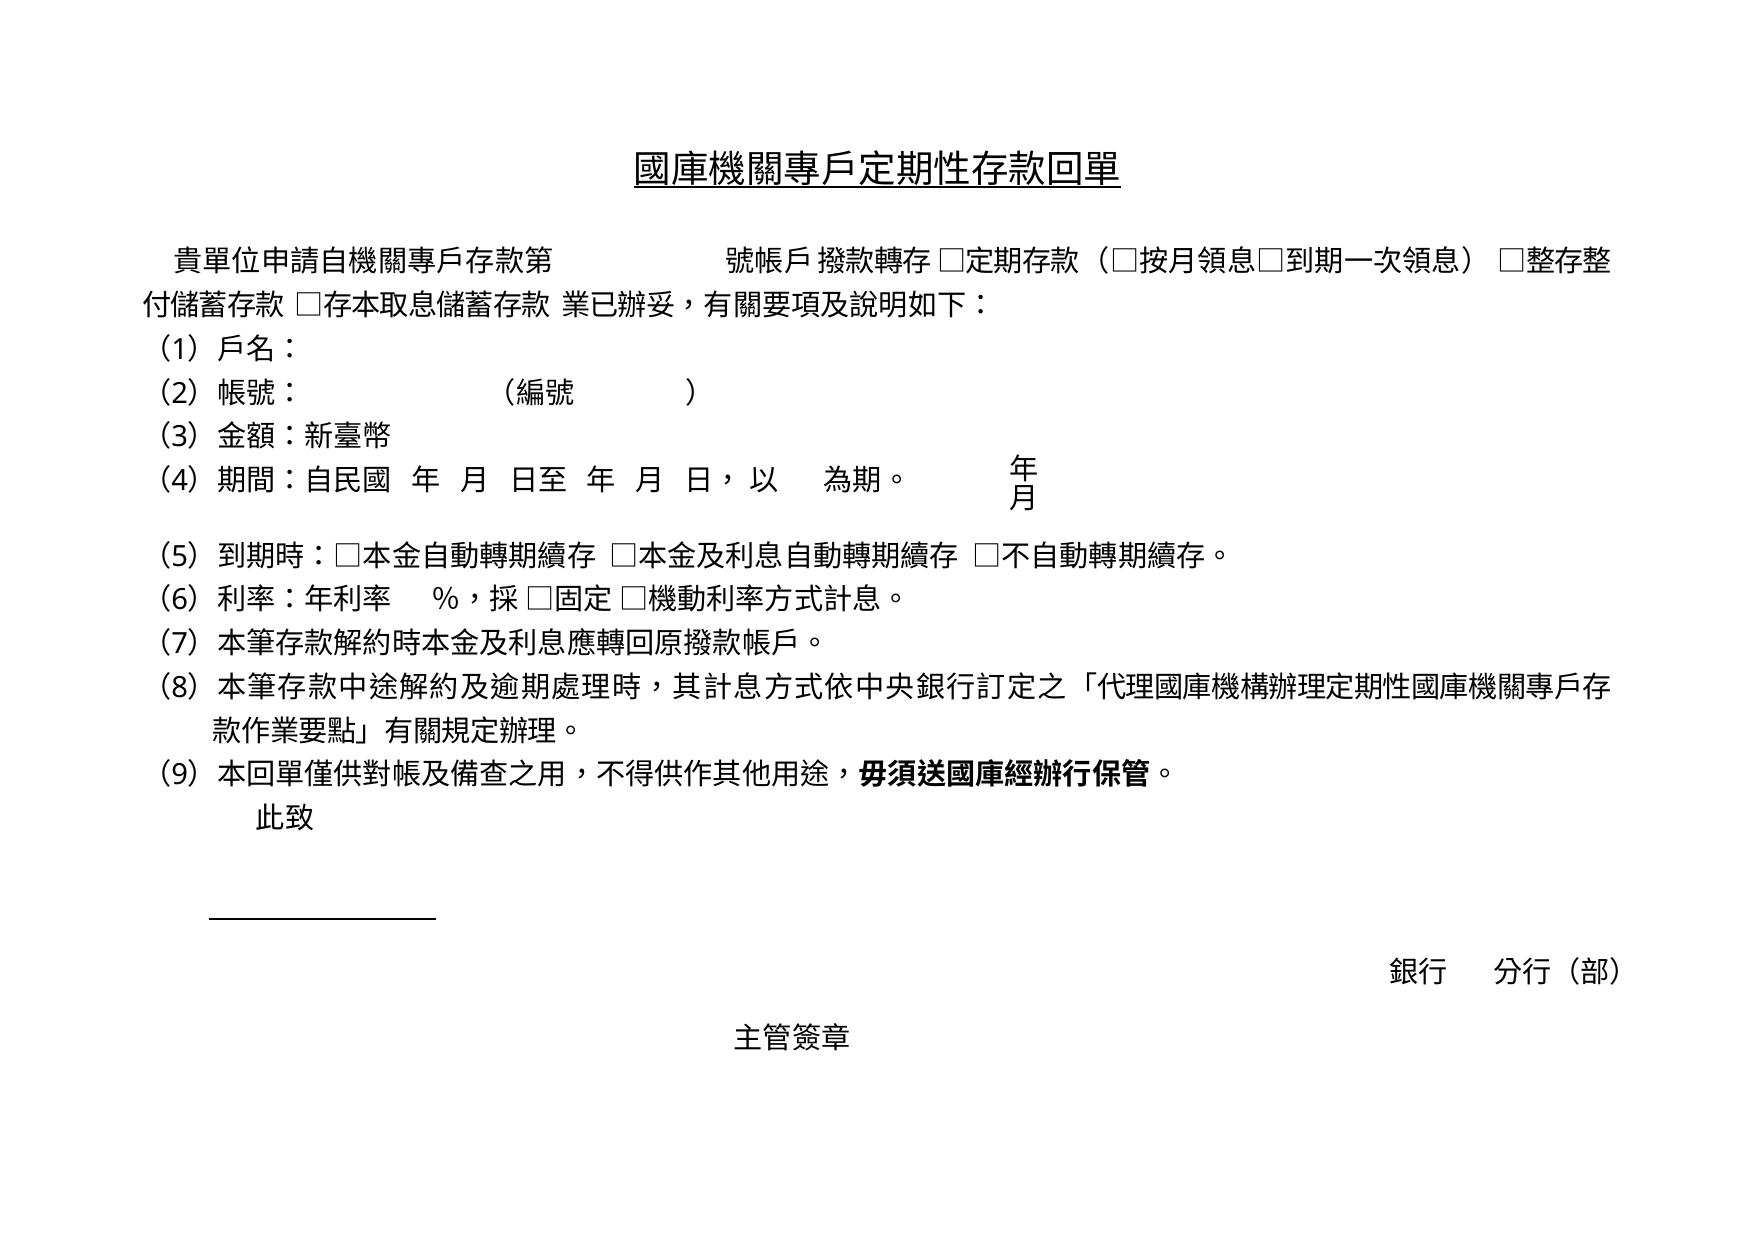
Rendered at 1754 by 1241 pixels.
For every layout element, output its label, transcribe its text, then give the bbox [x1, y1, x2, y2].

text （1）戶名： [142, 324, 1612, 368]
text [1053, 456, 1612, 499]
text 貴單位申請自機關專戶存款第 號帳戶撥款轉存 □定期存款（□按月領息□到期一次領息） □整存整付儲蓄存款 □存本取息儲蓄存款 業已辦妥，有關要項及說明如下： [142, 237, 1612, 324]
text 此致 [142, 793, 1612, 837]
text （4）期間：自民國 年 月 日至 年 月 日， 以 為期。 [142, 456, 996, 499]
text （6）利率：年利率 ％，採 □固定 □機動利率方式計息。 [142, 575, 1612, 618]
text （8）本筆存款中途解約及逾期處理時，其計息方式依中央銀行訂定之「代理國庫機構辦理定期性國庫機關專戶存款作業要點」有關規定辦理。 [142, 662, 1612, 750]
text （9）本回單僅供對帳及備查之用，不得供作其他用途，毋須送國庫經辦行保管。 [142, 750, 1612, 793]
text （2）帳號： （編號 ） [142, 368, 1612, 412]
text 國庫機關專戶定期性存款回單 [142, 148, 1612, 191]
text 銀行 分行（部） [194, 947, 1639, 991]
text （7）本筆存款解約時本金及利息應轉回原撥款帳戶。 [142, 618, 1612, 662]
text 年月 [1003, 453, 1046, 512]
text （5）到期時：□本金自動轉期續存 □本金及利息自動轉期續存 □不自動轉期續存。 [142, 531, 1612, 575]
text 主管簽章 [142, 1014, 1612, 1057]
text （3）金額：新臺幣 [142, 412, 1612, 512]
